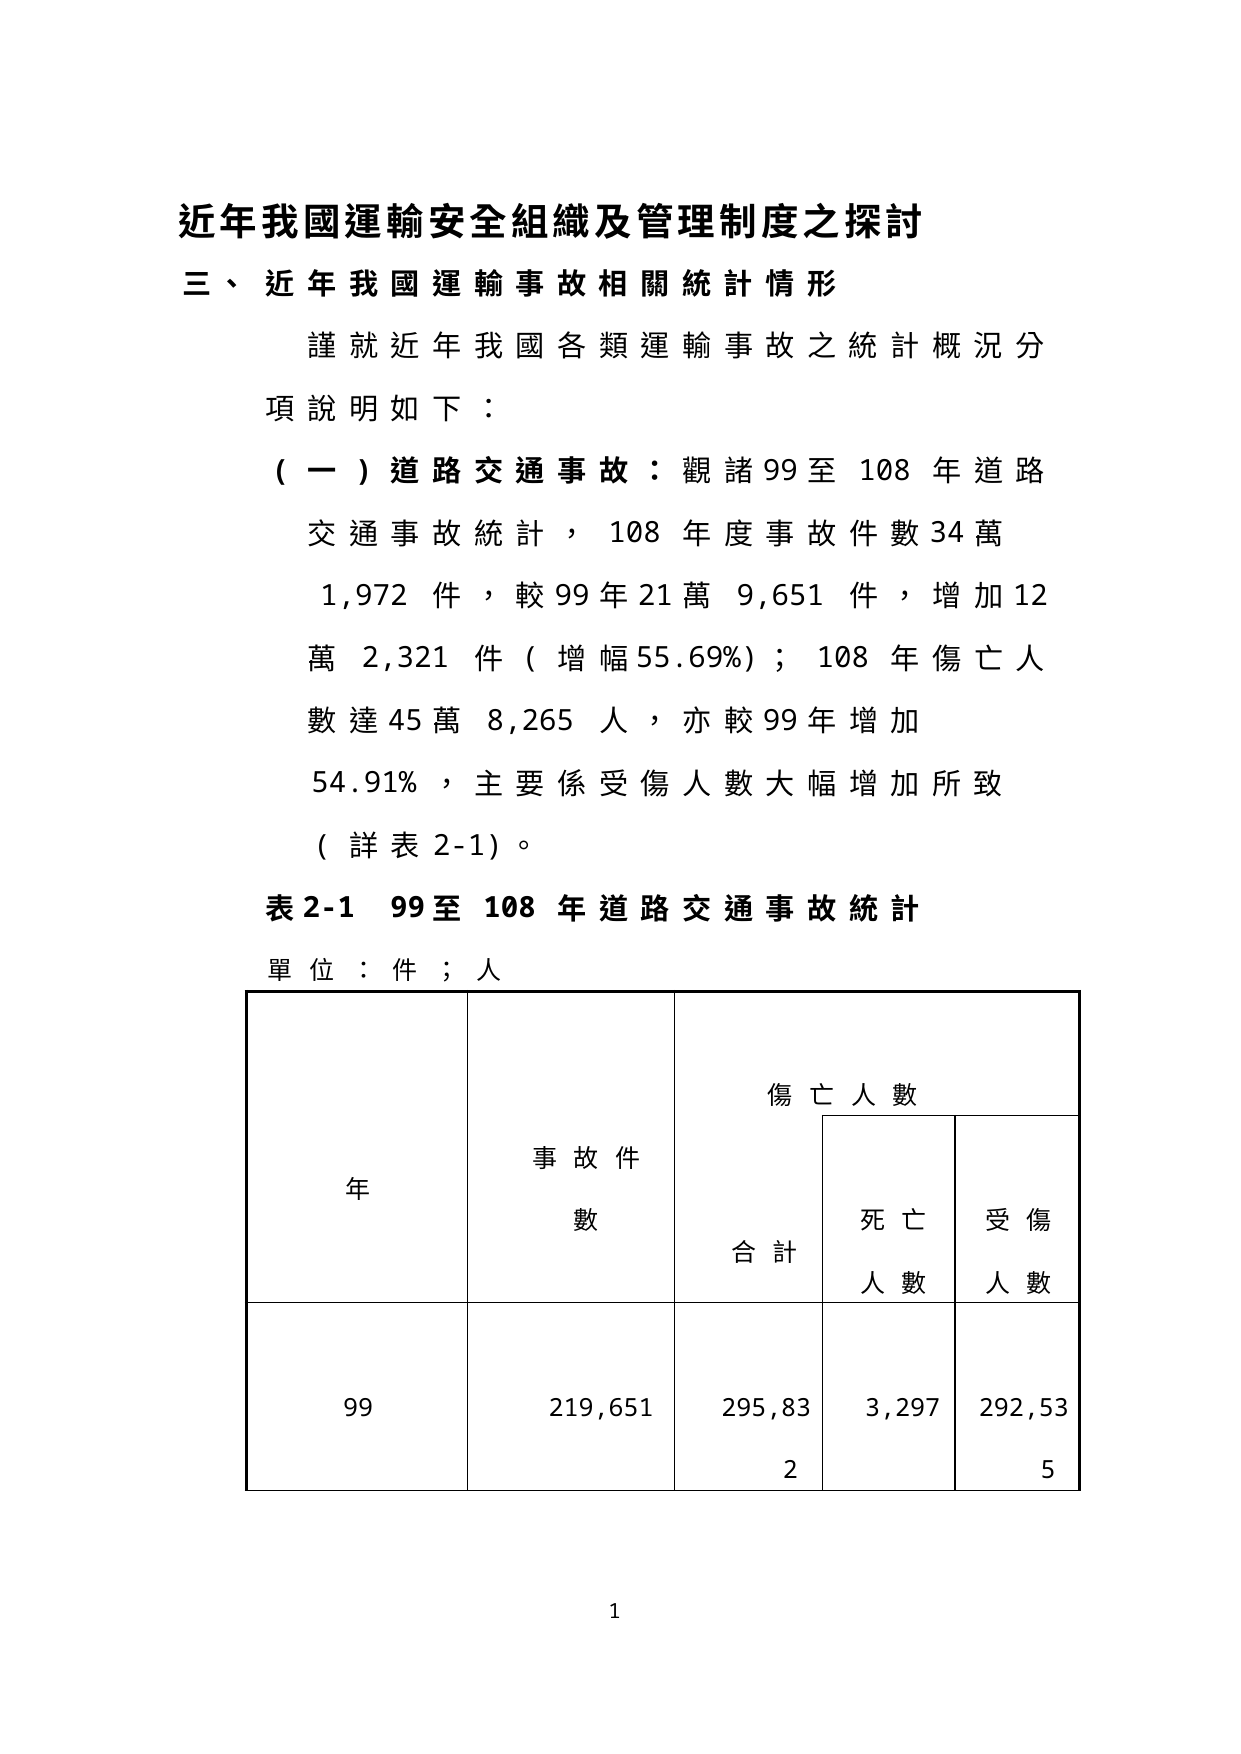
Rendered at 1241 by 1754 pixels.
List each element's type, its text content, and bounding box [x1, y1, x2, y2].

text (一)道路交通事故：觀諸99至108年道路交通事故統計，108年度事故件數34萬1,972件，較99年21萬9,651件，增加12萬2,321件(增幅55.69%)；108年傷亡人數達45萬8,265人，亦較99年增加54.91%，主要係受傷人數大幅增加所致(詳表2-1)。 [235, 427, 1051, 865]
table_header 傷亡人數 [675, 993, 1078, 1115]
table_cell 合計 [675, 1115, 822, 1302]
table_cell 3,297 [823, 1303, 954, 1490]
table_cell 99 [248, 1303, 467, 1490]
text 表2-1 99至108年道路交通事故統計 單位：件；人 [235, 865, 1051, 990]
table_header 事故件數 [468, 993, 674, 1302]
text 三、近年我國運輸事故相關統計情形 [176, 240, 1051, 302]
text 近年我國運輸安全組織及管理制度之探討 [176, 177, 1051, 240]
table_cell 受傷人數 [956, 1116, 1078, 1302]
table_cell 219,651 [468, 1303, 674, 1490]
table_cell 295,832 [675, 1303, 822, 1490]
table_header 年 [248, 993, 467, 1302]
table_cell 死亡人數 [823, 1116, 954, 1302]
text 謹就近年我國各類運輸事故之統計概況分項說明如下： [235, 302, 1051, 427]
table_cell 292,535 [956, 1303, 1078, 1490]
